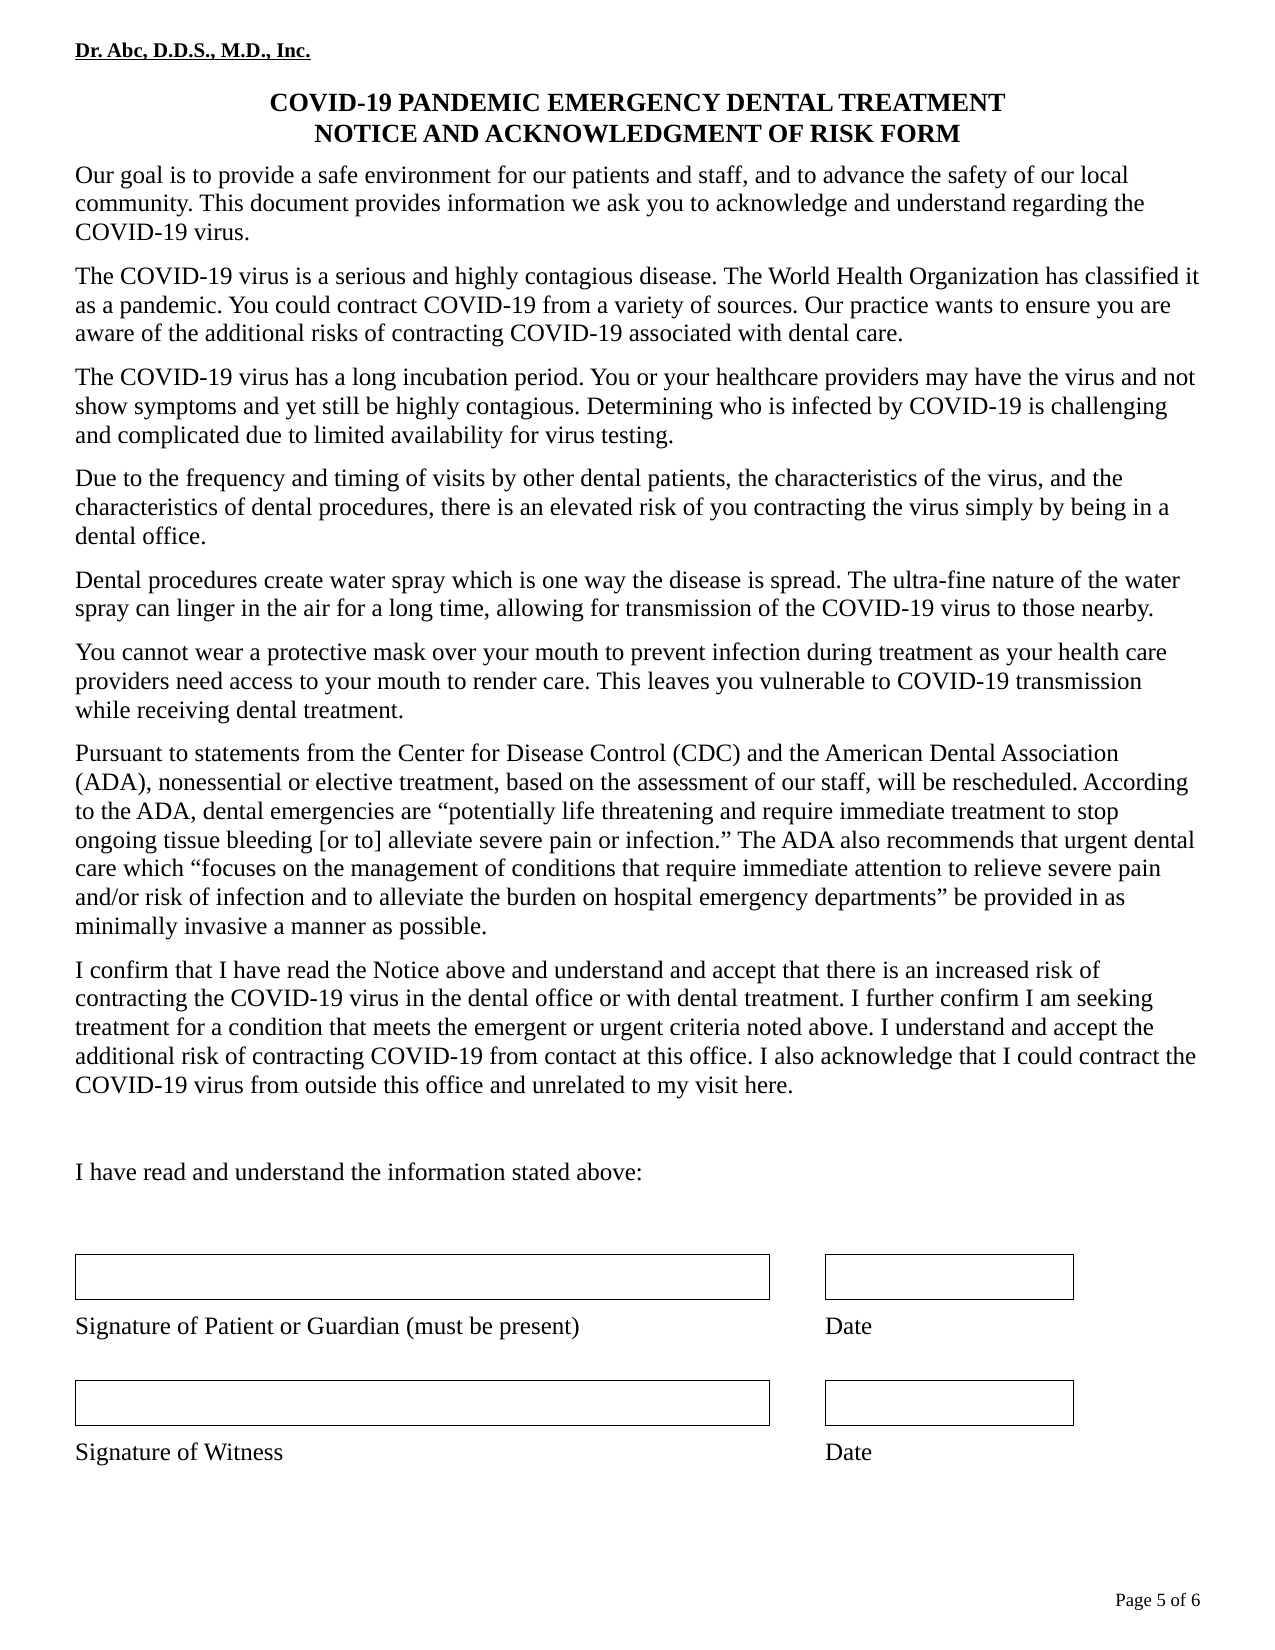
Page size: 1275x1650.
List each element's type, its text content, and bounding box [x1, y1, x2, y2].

text Pursuant to statements from the Center for Disease Control (CDC) and the American Dental Association (ADA), nonessential or elective treatment, based on the assessment of our staff, will be rescheduled. According to the ADA, dental emergencies are “potentially life threatening and require immediate treatment to stop ongoing tissue bleeding [or to] alleviate severe pain or infection.” The ADA also recommends that urgent dental care which “focuses on the management of conditions that require immediate attention to relieve severe pain and/or risk of infection and to alleviate the burden on hospital emergency departments” be provided in as minimally invasive a manner as possible. [75, 738, 1200, 940]
text The COVID‐19 virus has a long incubation period. You or your healthcare providers may have the virus and not show symptoms and yet still be highly contagious. Determining who is infected by COVID‐19 is challenging and complicated due to limited availability for virus testing. [75, 362, 1200, 448]
subtitle COVID‐19 PANDEMIC EMERGENCY DENTAL TREATMENT [75, 87, 1200, 117]
text I confirm that I have read the Notice above and understand and accept that there is an increased risk of contracting the COVID‐19 virus in the dental office or with dental treatment. I further confirm I am seeking treatment for a condition that meets the emergent or urgent criteria noted above. I understand and accept the additional risk of contracting COVID‐19 from contact at this office. I also acknowledge that I could contract the COVID‐19 virus from outside this office and unrelated to my visit here. [75, 955, 1200, 1098]
text Due to the frequency and timing of visits by other dental patients, the characteristics of the virus, and the characteristics of dental procedures, there is an elevated risk of you contracting the virus simply by being in a dental office. [75, 463, 1200, 550]
text Signature of Witness Date [75, 1437, 1200, 1466]
text Dental procedures create water spray which is one way the disease is spread. The ultra‐fine nature of the water spray can linger in the air for a long time, allowing for transmission of the COVID‐19 virus to those nearby. [75, 565, 1200, 622]
text I have read and understand the information stated above: [75, 1157, 1200, 1186]
text The COVID‐19 virus is a serious and highly contagious disease. The World Health Organization has classified it as a pandemic. You could contract COVID‐19 from a variety of sources. Our practice wants to ensure you are aware of the additional risks of contracting COVID‐19 associated with dental care. [75, 261, 1200, 347]
text You cannot wear a protective mask over your mouth to prevent infection during treatment as your health care providers need access to your mouth to render care. This leaves you vulnerable to COVID‐19 transmission while receiving dental treatment. [75, 637, 1200, 723]
text Our goal is to provide a safe environment for our patients and staff, and to advance the safety of our local community. This document provides information we ask you to acknowledge and understand regarding the COVID‐19 virus. [75, 160, 1200, 246]
text Signature of Patient or Guardian (must be present) Date [75, 1311, 1200, 1339]
subtitle NOTICE AND ACKNOWLEDGMENT OF RISK FORM [75, 117, 1200, 148]
